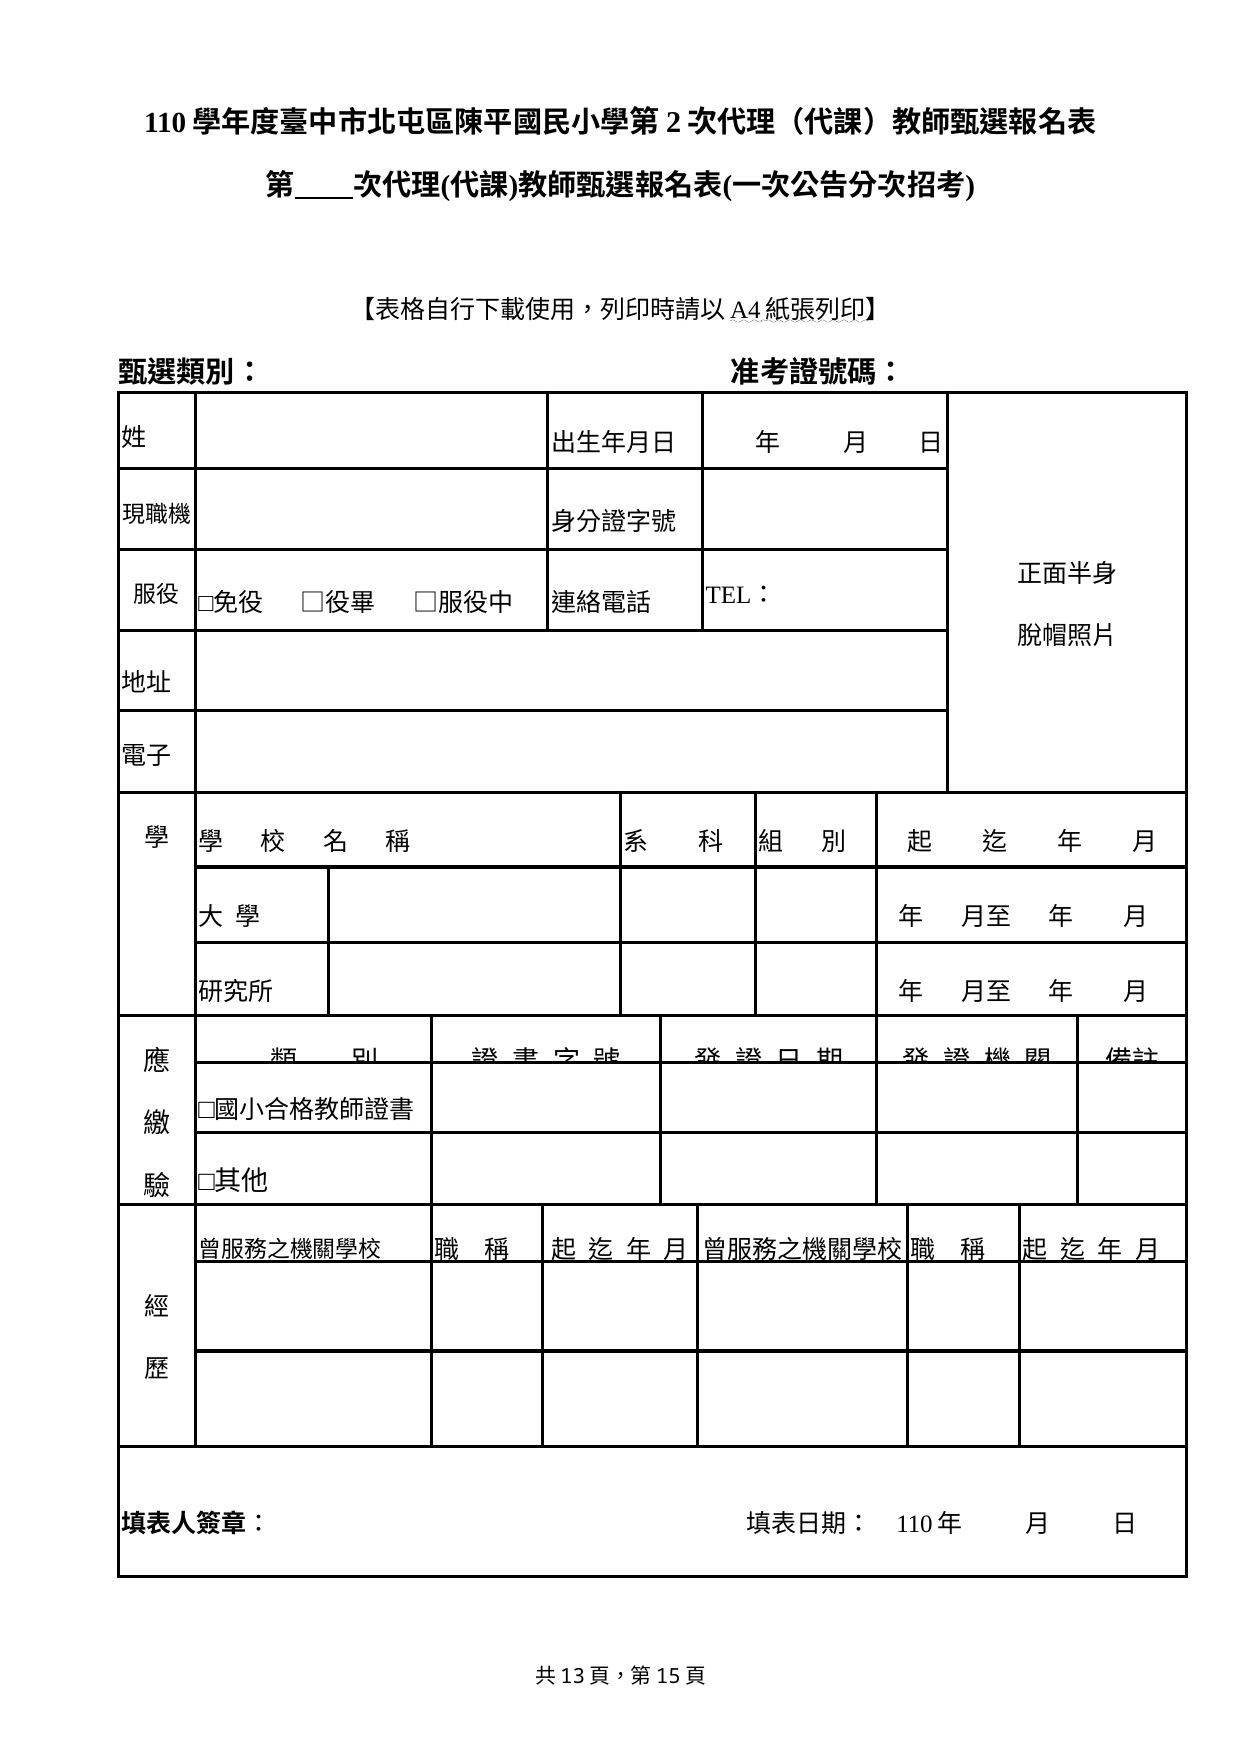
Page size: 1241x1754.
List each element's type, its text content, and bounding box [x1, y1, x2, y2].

table_cell □其他 [197, 1134, 430, 1203]
table_cell [197, 712, 946, 791]
table_cell 現職機關學校 [120, 470, 194, 548]
table_header 年 月 日 [704, 394, 946, 467]
table_cell [757, 944, 875, 1014]
table_cell 備註 [1079, 1017, 1185, 1061]
table_cell 證 書 字 號 [433, 1017, 659, 1061]
table_header 姓 名 [120, 394, 194, 467]
text 110學年度臺中市北屯區陳平國民小學第2次代理（代課）教師甄選報名表 [118, 78, 1122, 141]
table_cell 連絡電話 [549, 551, 701, 629]
table_cell [197, 1353, 430, 1445]
table_cell [1079, 1134, 1185, 1203]
table_cell [330, 869, 619, 941]
table_cell [1079, 1064, 1185, 1131]
table_cell 類 別 [197, 1017, 430, 1061]
table_cell 電子郵件 [120, 712, 194, 791]
text 第 次代理(代課)教師甄選報名表(一次公告分次招考) [118, 141, 1122, 203]
table_cell [878, 1134, 1076, 1203]
table_cell 大 學 [197, 869, 327, 941]
table_cell 發 證 機 關 [878, 1017, 1076, 1061]
table_cell 曾服務之機關學校 [699, 1206, 906, 1260]
table_header 正面半身 脫帽照片 [949, 394, 1185, 791]
table_cell [909, 1353, 1018, 1445]
table_cell 身分證字號 [549, 470, 701, 548]
table_cell 經 歷 [120, 1206, 194, 1445]
table_cell [544, 1263, 696, 1349]
table_cell [1021, 1353, 1185, 1445]
table_cell 學 校 名 稱 [197, 794, 619, 865]
table_cell [662, 1134, 875, 1203]
table_cell 組 別 [757, 794, 875, 865]
table_cell 職 稱 [909, 1206, 1018, 1260]
table_cell [330, 944, 619, 1014]
table_cell 職 稱 [433, 1206, 541, 1260]
table_cell 曾服務之機關學校 [197, 1206, 430, 1260]
table_cell [662, 1064, 875, 1131]
text 甄選類別： 准考證號碼： [118, 328, 1122, 391]
table_cell 起 迄 年 月 [544, 1206, 696, 1260]
table_cell 學 歷 [120, 794, 194, 1014]
table_cell [622, 944, 754, 1014]
table_cell [197, 1263, 430, 1349]
table_cell [1021, 1263, 1185, 1349]
table_cell [699, 1353, 906, 1445]
table_cell 應 繳 驗 證 件 [120, 1017, 194, 1203]
table_cell [433, 1263, 541, 1349]
table_cell 年 月至 年 月 [878, 944, 1185, 1014]
table_cell [699, 1263, 906, 1349]
table_cell [909, 1263, 1018, 1349]
table_cell 發 證 日 期 [662, 1017, 875, 1061]
table_cell [878, 1064, 1076, 1131]
table_cell 系 科 [622, 794, 754, 865]
table_header 出生年月日 [549, 394, 701, 467]
table_cell [757, 869, 875, 941]
table_cell 年 月至 年 月 [878, 869, 1185, 941]
table_cell 起 迄 年 月 [878, 794, 1185, 865]
text 【表格自行下載使用，列印時請以A4紙張列印】 [118, 266, 1122, 328]
table_cell [433, 1064, 659, 1131]
table_cell □國小合格教師證書 [197, 1064, 430, 1131]
table_cell [544, 1353, 696, 1445]
table_cell [197, 632, 946, 708]
table_cell [197, 470, 546, 548]
table_cell 研究所 [197, 944, 327, 1014]
table_cell [433, 1353, 541, 1445]
table_header [197, 394, 546, 467]
table_cell 填表人簽章： 填表日期： 110年 月 日 [120, 1448, 1185, 1575]
table_cell 服役 情形 [120, 551, 194, 629]
table_cell 起 迄 年 月 [1021, 1206, 1185, 1260]
table_cell 地址 [120, 632, 194, 708]
table_cell TEL： 手機： [704, 551, 946, 629]
table_cell [433, 1134, 659, 1203]
table_cell [704, 470, 946, 548]
table_cell □免役 □役畢 □服役中 [197, 551, 546, 629]
table_cell [622, 869, 754, 941]
